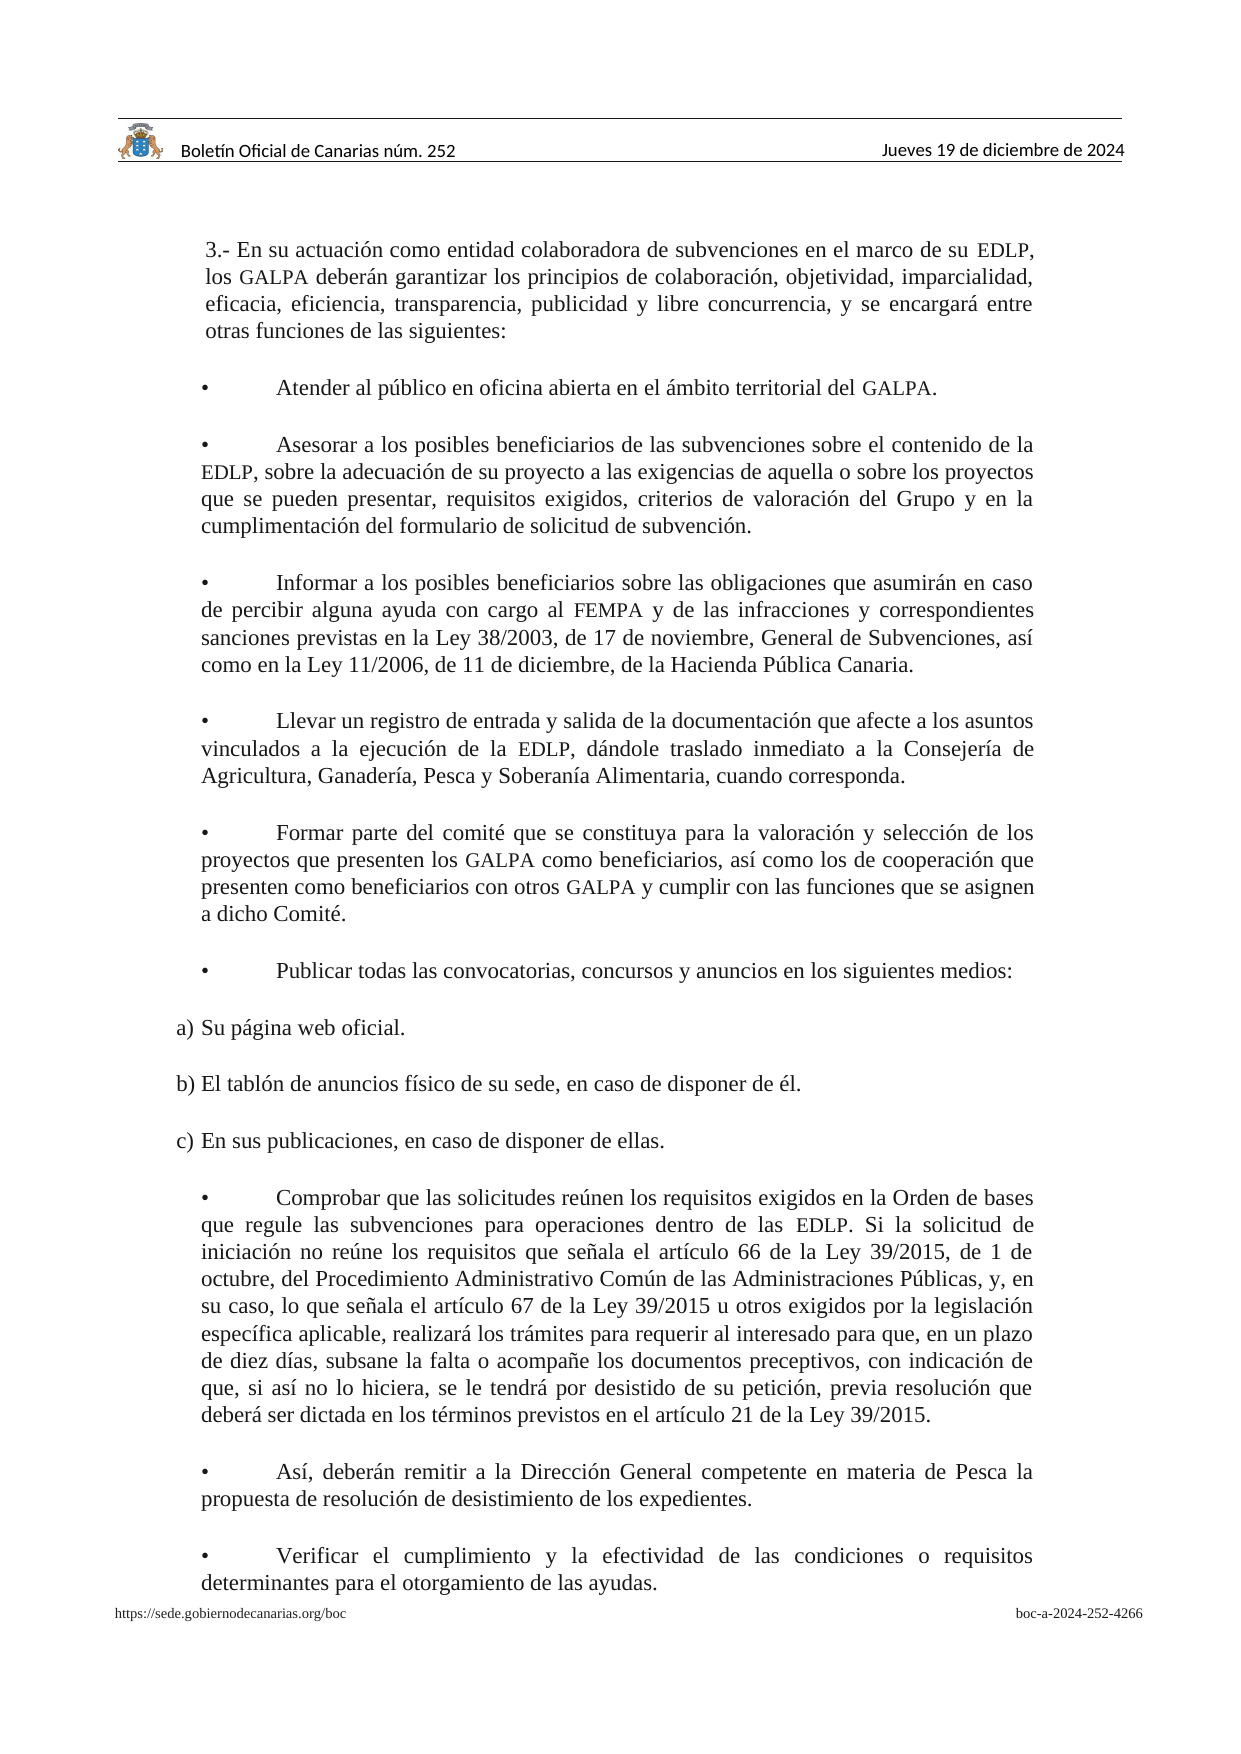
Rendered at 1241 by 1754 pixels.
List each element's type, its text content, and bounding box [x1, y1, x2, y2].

list Publicar todas las convocatorias, concursos y anuncios en los siguientes medios: [201, 957, 1035, 983]
list Así, deberán remitir a la Dirección General competente en materia de Pesca la propuesta de resolución de desistimiento de los expedientes. [201, 1458, 1035, 1511]
list En sus publicaciones, en caso de disponer de ellas. [176, 1127, 1035, 1154]
list Verificar el cumplimiento y la efectividad de las condiciones o requisitos determinantes para el otorgamiento de las ayudas. [201, 1542, 1035, 1595]
list Atender al público en oficina abierta en el ámbito territorial del GALPA. [201, 374, 1035, 401]
list Asesorar a los posibles beneficiarios de las subvenciones sobre el contenido de la EDLP, sobre la adecuación de su proyecto a las exigencias de aquella o sobre los proyectos que se pueden presentar, requisitos exigidos, criterios de valoración del Grupo y en la cumplimentación del formulario de solicitud de subvención. [201, 431, 1035, 539]
text 3.- En su actuación como entidad colaboradora de subvenciones en el marco de su EDLP, los GALPA deberán garantizar los principios de colaboración, objetividad, imparcialidad, eficacia, eficiencia, transparencia, publicidad y libre concurrencia, y se encargará entre otras funciones de las siguientes: [205, 236, 1035, 344]
list Comprobar que las solicitudes reúnen los requisitos exigidos en la Orden de bases que regule las subvenciones para operaciones dentro de las EDLP. Si la solicitud de iniciación no reúne los requisitos que señala el artículo 66 de la Ley 39/2015, de 1 de octubre, del Procedimiento Administrativo Común de las Administraciones Públicas, y, en su caso, lo que señala el artículo 67 de la Ley 39/2015 u otros exigidos por la legislación específica aplicable, realizará los trámites para requerir al interesado para que, en un plazo de diez días, subsane la falta o acompañe los documentos preceptivos, con indicación de que, si así no lo hiciera, se le tendrá por desistido de su petición, previa resolución que deberá ser dictada en los términos previstos en el artículo 21 de la Ley 39/2015. [201, 1184, 1035, 1427]
list Formar parte del comité que se constituya para la valoración y selección de los proyectos que presenten los GALPA como beneficiarios, así como los de cooperación que presenten como beneficiarios con otros GALPA y cumplir con las funciones que se asignen a dicho Comité. [201, 818, 1035, 926]
list Informar a los posibles beneficiarios sobre las obligaciones que asumirán en caso de percibir alguna ayuda con cargo al FEMPA y de las infracciones y correspondientes sanciones previstas en la Ley 38/2003, de 17 de noviembre, General de Subvenciones, así como en la Ley 11/2006, de 11 de diciembre, de la Hacienda Pública Canaria. [201, 569, 1035, 677]
list El tablón de anuncios físico de su sede, en caso de disponer de él. [176, 1070, 1035, 1097]
list Su página web oficial. [176, 1013, 1035, 1040]
list Llevar un registro de entrada y salida de la documentación que afecte a los asuntos vinculados a la ejecución de la EDLP, dándole traslado inmediato a la Consejería de Agricultura, Ganadería, Pesca y Soberanía Alimentaria, cuando corresponda. [201, 707, 1035, 788]
